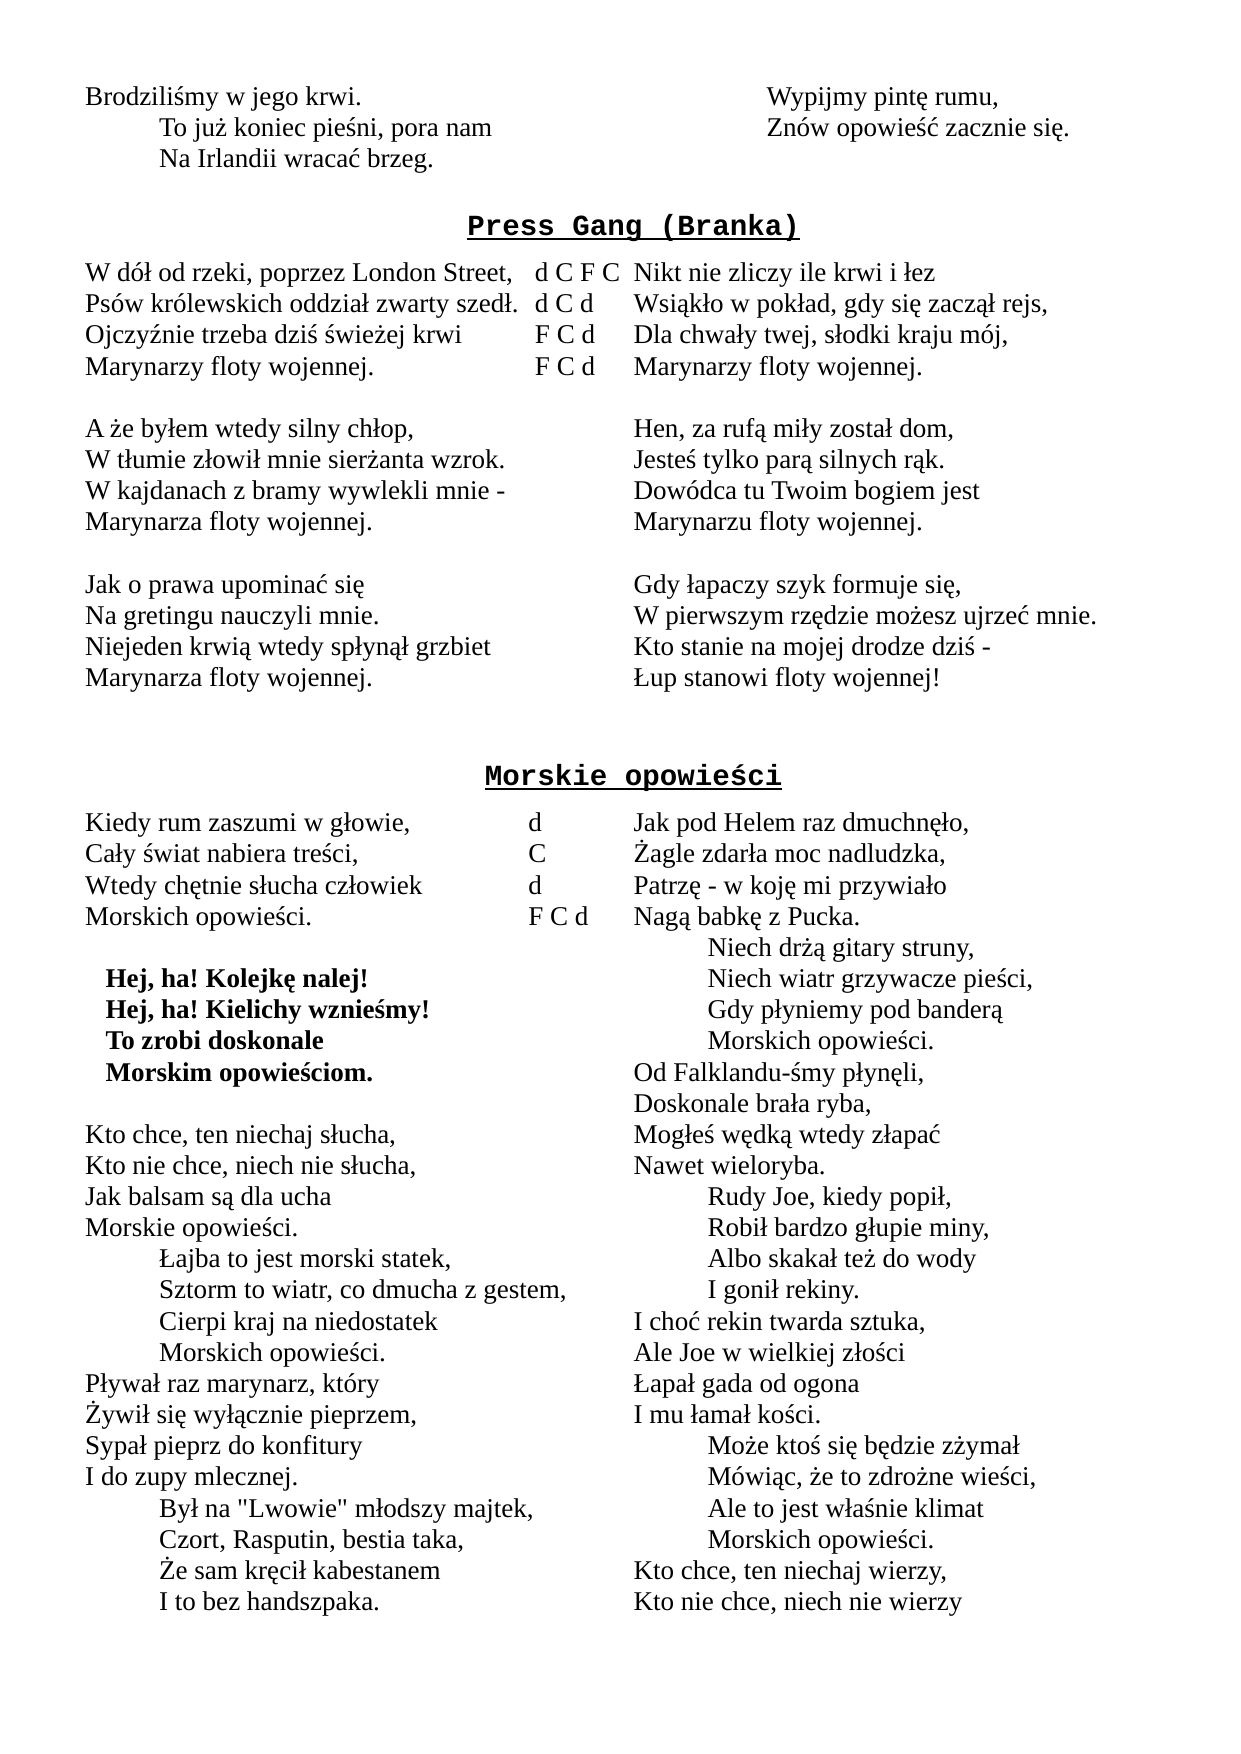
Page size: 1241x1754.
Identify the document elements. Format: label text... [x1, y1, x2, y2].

text Wypijmy pintę rumu, Znów opowieść zacznie się. [693, 80, 1182, 142]
text Brodziliśmy w jego krwi. To już koniec pieśni, pora nam Na Irlandii wracać brzeg. [85, 80, 675, 173]
text W dół od rzeki, poprzez London Street, d C F C Psów królewskich oddział zwarty szedł. d C d Ojczyźnie trzeba dziś świeżej krwi F C d Marynarzy floty wojennej. F C d A że byłem wtedy silny chłop, W tłumie złowił mnie sierżanta wzrok. W kajdanach z bramy wywlekli mnie - Marynarza floty wojennej. Jak o prawa upominać się Na gretingu nauczyli mnie. Niejeden krwią wtedy spłynął grzbiet Marynarza floty wojennej. Nikt nie zliczy ile krwi i łez Wsiąkło w pokład, gdy się zaczął rejs, Dla chwały twej, słodki kraju mój, Marynarzy floty wojennej. Hen, za rufą miły został dom, Jesteś tylko parą silnych rąk. Dowódca tu Twoim bogiem jest Marynarzu floty wojennej. Gdy łapaczy szyk formuje się, W pierwszym rzędzie możesz ujrzeć mnie. Kto stanie na mojej drodze dziś - Łup stanowi floty wojennej! [85, 256, 1182, 723]
text Kiedy rum zaszumi w głowie, d Cały świat nabiera treści, C Wtedy chętnie słucha człowiek d Morskich opowieści. F C d Hej, ha! Kolejkę nalej! Hej, ha! Kielichy wznieśmy! To zrobi doskonale Morskim opowieściom. Kto chce, ten niechaj słucha, Kto nie chce, niech nie słucha, Jak balsam są dla ucha Morskie opowieści. Łajba to jest morski statek, Sztorm to wiatr, co dmucha z gestem, Cierpi kraj na niedostatek Morskich opowieści. Pływał raz marynarz, który Żywił się wyłącznie pieprzem, Sypał pieprz do konfitury I do zupy mlecznej. Był na "Lwowie" młodszy majtek, Czort, Rasputin, bestia taka, Że sam kręcił kabestanem I to bez handszpaka. Jak pod Helem raz dmuchnęło, Żagle zdarła moc nadludzka, Patrzę - w koję mi przywiało Nagą babkę z Pucka. Niech drżą gitary struny, Niech wiatr grzywacze pieści, Gdy płyniemy pod banderą Morskich opowieści. Od Falklandu-śmy płynęli, Doskonale brała ryba, Mogłeś wędką wtedy złapać Nawet wieloryba. Rudy Joe, kiedy popił, Robił bardzo głupie miny, Albo skakał też do wody I gonił rekiny. I choć rekin twarda sztuka, Ale Joe w wielkiej złości Łapał gada od ogona I mu łamał kości. Może ktoś się będzie zżymał Mówiąc, że to zdrożne wieści, Ale to jest właśnie klimat Morskich opowieści. Kto chce, ten niechaj wierzy, Kto nie chce, niech nie wierzy Nam na tym nie zależy, Więc wypijmy jeszcze. Pij bracie, pij na zdrowie, Jutro Ci się humor przyda, Spirytus Ci nie zaszkodzi, Sztorm idzie - wyrzygasz. [85, 806, 1182, 1616]
subtitle Morskie opowieści [85, 761, 1182, 794]
subtitle Press Gang (Branka) [85, 211, 1182, 244]
